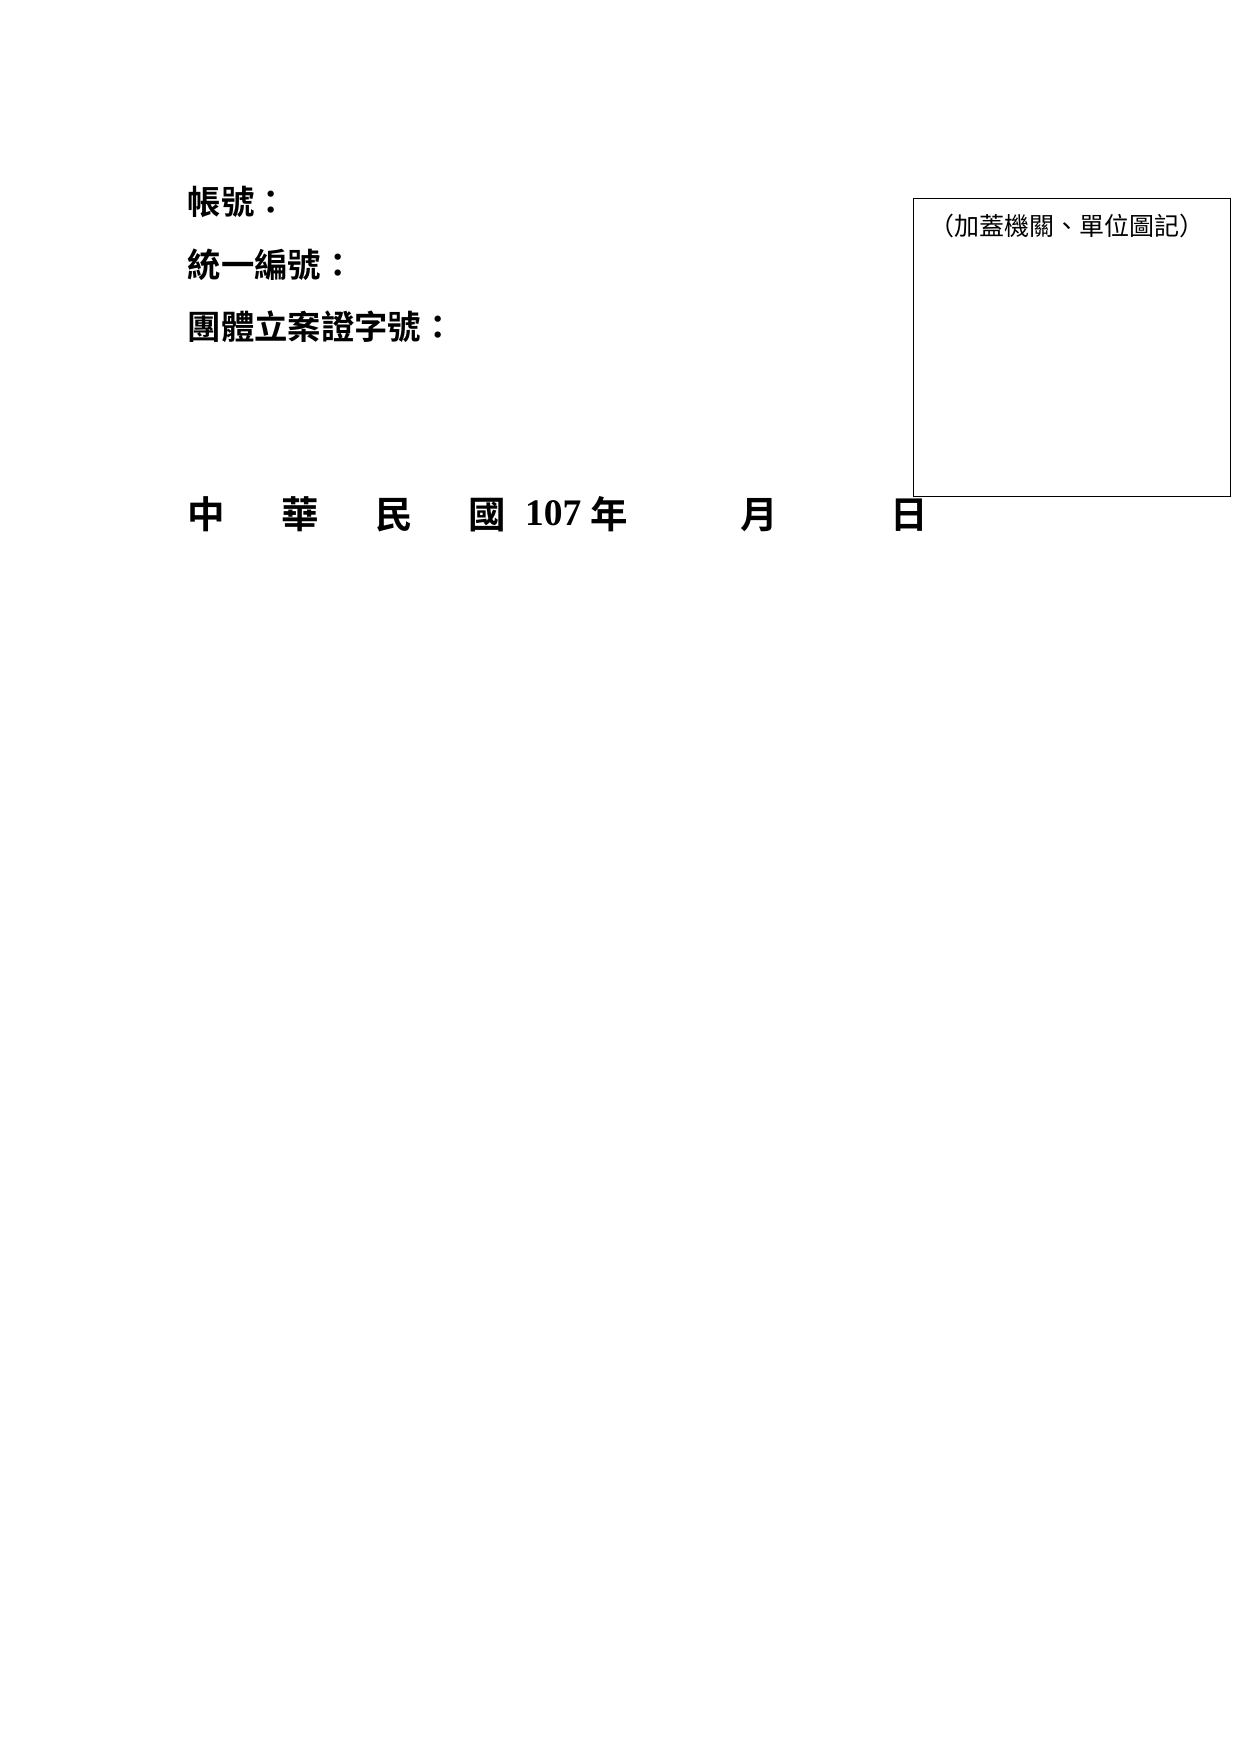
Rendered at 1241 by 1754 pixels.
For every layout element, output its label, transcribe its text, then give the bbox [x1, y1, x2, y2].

text （加蓋機關、單位圖記） [929, 206, 1215, 243]
text 團體立案證字號： [187, 283, 913, 346]
text 統一編號： [187, 221, 913, 283]
text 中 華 民 國 107 年 月 日 [187, 471, 1053, 533]
text 帳號： [914, 199, 1230, 496]
text 帳號： [187, 158, 1230, 221]
